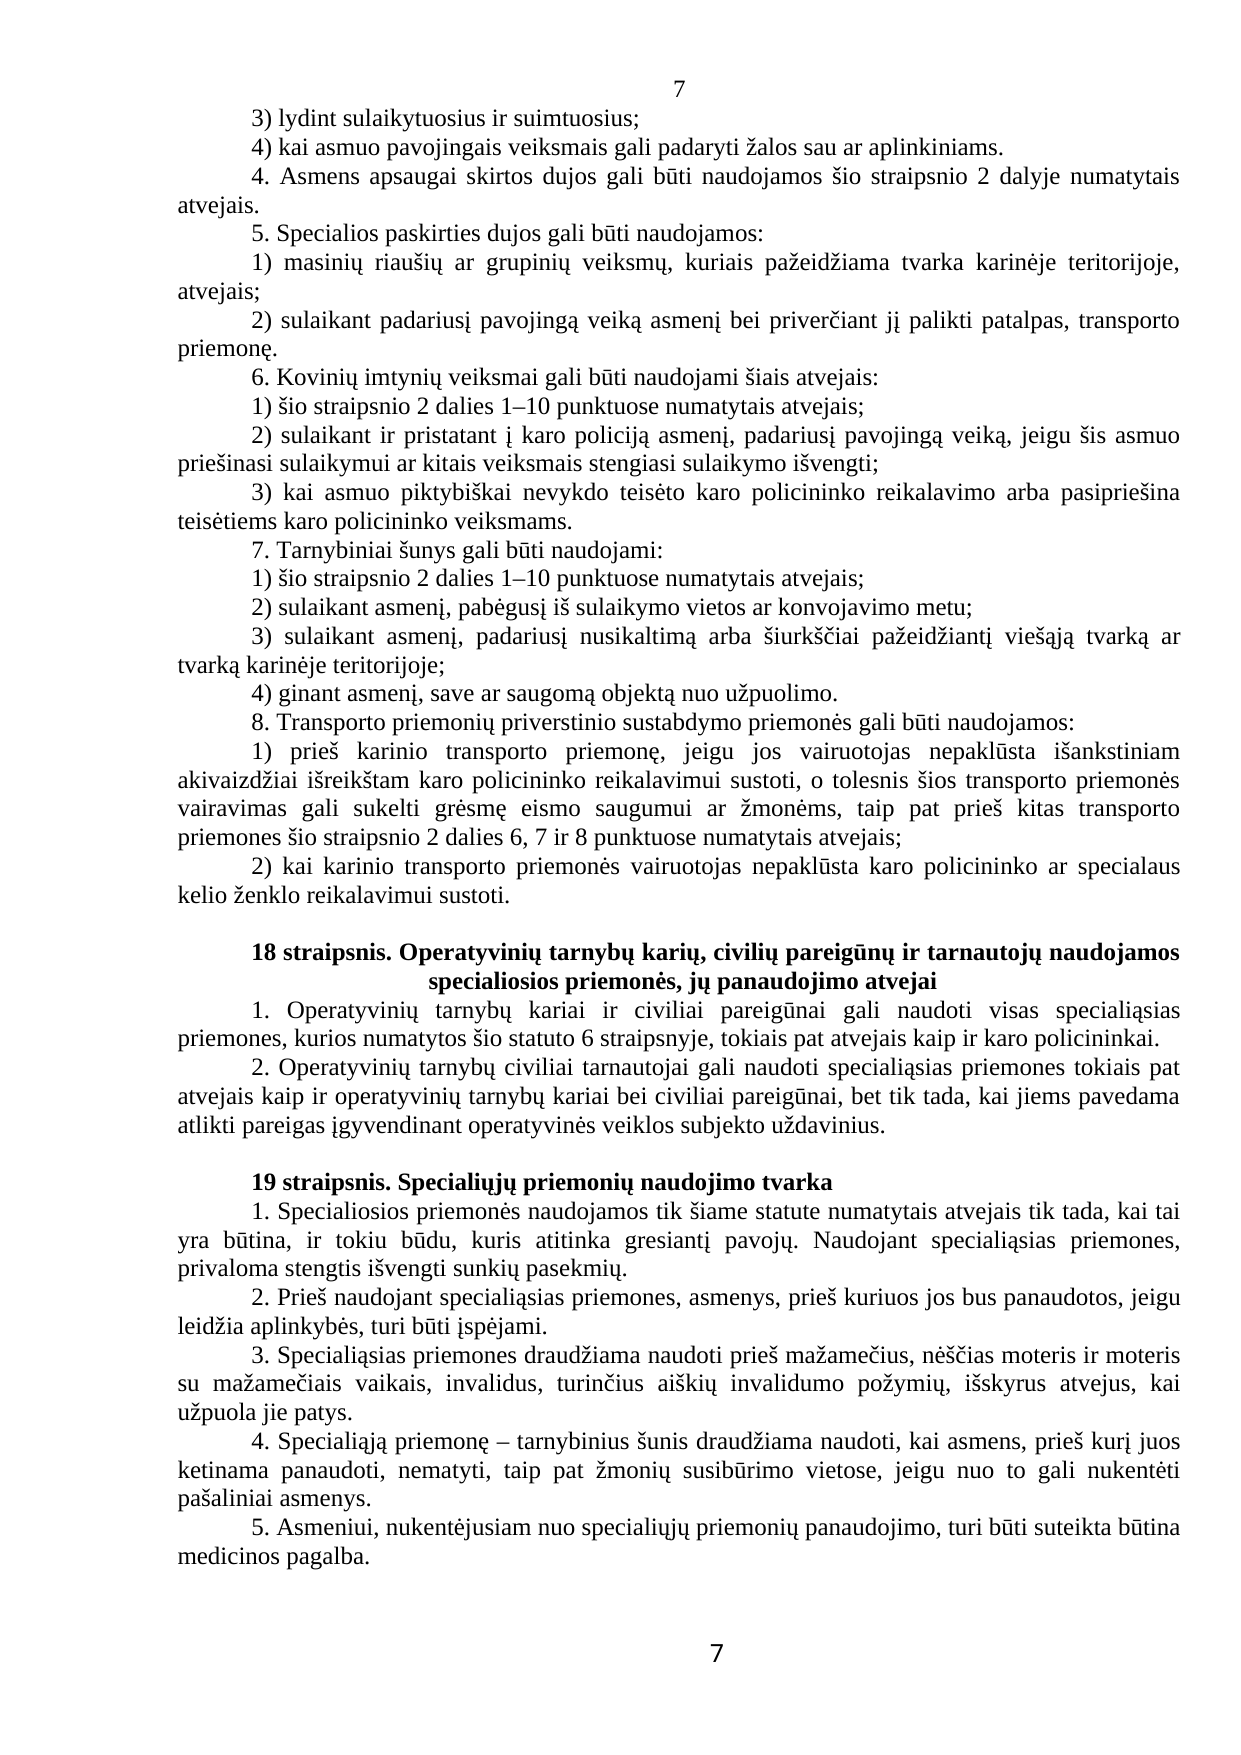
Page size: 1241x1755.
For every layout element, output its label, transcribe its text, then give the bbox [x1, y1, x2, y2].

text 18 straipsnis. Operatyvinių tarnybų karių, civilių pareigūnų ir tarnautojų naudojamos specialiosios priemonės, jų panaudojimo atvejai [251, 937, 1181, 995]
text 3) sulaikant asmenį, padariusį nusikaltimą arba šiurkščiai pažeidžiantį viešąją tvarką ar tvarką karinėje teritorijoje; [177, 621, 1181, 678]
text 1. Operatyvinių tarnybų kariai ir civiliai pareigūnai gali naudoti visas specialiąsias priemones, kurios numatytos šio statuto 6 straipsnyje, tokiais pat atvejais kaip ir karo policininkai. [177, 995, 1181, 1052]
text 2) sulaikant asmenį, pabėgusį iš sulaikymo vietos ar konvojavimo metu; [177, 592, 1181, 621]
text 1. Specialiosios priemonės naudojamos tik šiame statute numatytais atvejais tik tada, kai tai yra būtina, ir tokiu būdu, kuris atitinka gresiantį pavojų. Naudojant specialiąsias priemones, privaloma stengtis išvengti sunkių pasekmių. [177, 1196, 1181, 1282]
text 3) lydint sulaikytuosius ir suimtuosius; [177, 103, 1181, 132]
text 1) šio straipsnio 2 dalies 1–10 punktuose numatytais atvejais; [177, 391, 1181, 420]
text 2. Operatyvinių tarnybų civiliai tarnautojai gali naudoti specialiąsias priemones tokiais pat atvejais kaip ir operatyvinių tarnybų kariai bei civiliai pareigūnai, bet tik tada, kai jiems pavedama atlikti pareigas įgyvendinant operatyvinės veiklos subjekto uždavinius. [177, 1052, 1181, 1138]
text 1) prieš karinio transporto priemonę, jeigu jos vairuotojas nepaklūsta išankstiniam akivaizdžiai išreikštam karo policininko reikalavimui sustoti, o tolesnis šios transporto priemonės vairavimas gali sukelti grėsmę eismo saugumui ar žmonėms, taip pat prieš kitas transporto priemones šio straipsnio 2 dalies 6, 7 ir 8 punktuose numatytais atvejais; [177, 736, 1181, 851]
text 4) kai asmuo pavojingais veiksmais gali padaryti žalos sau ar aplinkiniams. [177, 132, 1181, 161]
text 3. Specialiąsias priemones draudžiama naudoti prieš mažamečius, nėščias moteris ir moteris su mažamečiais vaikais, invalidus, turinčius aiškių invalidumo požymių, išskyrus atvejus, kai užpuola jie patys. [177, 1340, 1181, 1426]
text 2. Prieš naudojant specialiąsias priemones, asmenys, prieš kuriuos jos bus panaudotos, jeigu leidžia aplinkybės, turi būti įspėjami. [177, 1282, 1181, 1340]
text 8. Transporto priemonių priverstinio sustabdymo priemonės gali būti naudojamos: [177, 707, 1181, 736]
text 1) masinių riaušių ar grupinių veiksmų, kuriais pažeidžiama tvarka karinėje teritorijoje, atvejais; [177, 247, 1181, 305]
text 1) šio straipsnio 2 dalies 1–10 punktuose numatytais atvejais; [177, 563, 1181, 592]
text 2) sulaikant padariusį pavojingą veiką asmenį bei priverčiant jį palikti patalpas, transporto priemonę. [177, 305, 1181, 362]
text 4. Specialiąją priemonę – tarnybinius šunis draudžiama naudoti, kai asmens, prieš kurį juos ketinama panaudoti, nematyti, taip pat žmonių susibūrimo vietose, jeigu nuo to gali nukentėti pašaliniai asmenys. [177, 1426, 1181, 1512]
text 6. Kovinių imtynių veiksmai gali būti naudojami šiais atvejais: [177, 362, 1181, 391]
text 4. Asmens apsaugai skirtos dujos gali būti naudojamos šio straipsnio 2 dalyje numatytais atvejais. [177, 161, 1181, 218]
text 5. Specialios paskirties dujos gali būti naudojamos: [177, 218, 1181, 247]
text 5. Asmeniui, nukentėjusiam nuo specialiųjų priemonių panaudojimo, turi būti suteikta būtina medicinos pagalba. [177, 1512, 1181, 1570]
text 2) kai karinio transporto priemonės vairuotojas nepaklūsta karo policininko ar specialaus kelio ženklo reikalavimui sustoti. [177, 851, 1181, 908]
text 7. Tarnybiniai šunys gali būti naudojami: [177, 535, 1181, 563]
text 3) kai asmuo piktybiškai nevykdo teisėto karo policininko reikalavimo arba pasipriešina teisėtiems karo policininko veiksmams. [177, 477, 1181, 535]
text 2) sulaikant ir pristatant į karo policiją asmenį, padariusį pavojingą veiką, jeigu šis asmuo priešinasi sulaikymui ar kitais veiksmais stengiasi sulaikymo išvengti; [177, 420, 1181, 477]
text 4) ginant asmenį, save ar saugomą objektą nuo užpuolimo. [177, 678, 1181, 707]
text 19 straipsnis. Specialiųjų priemonių naudojimo tvarka [177, 1167, 1181, 1196]
